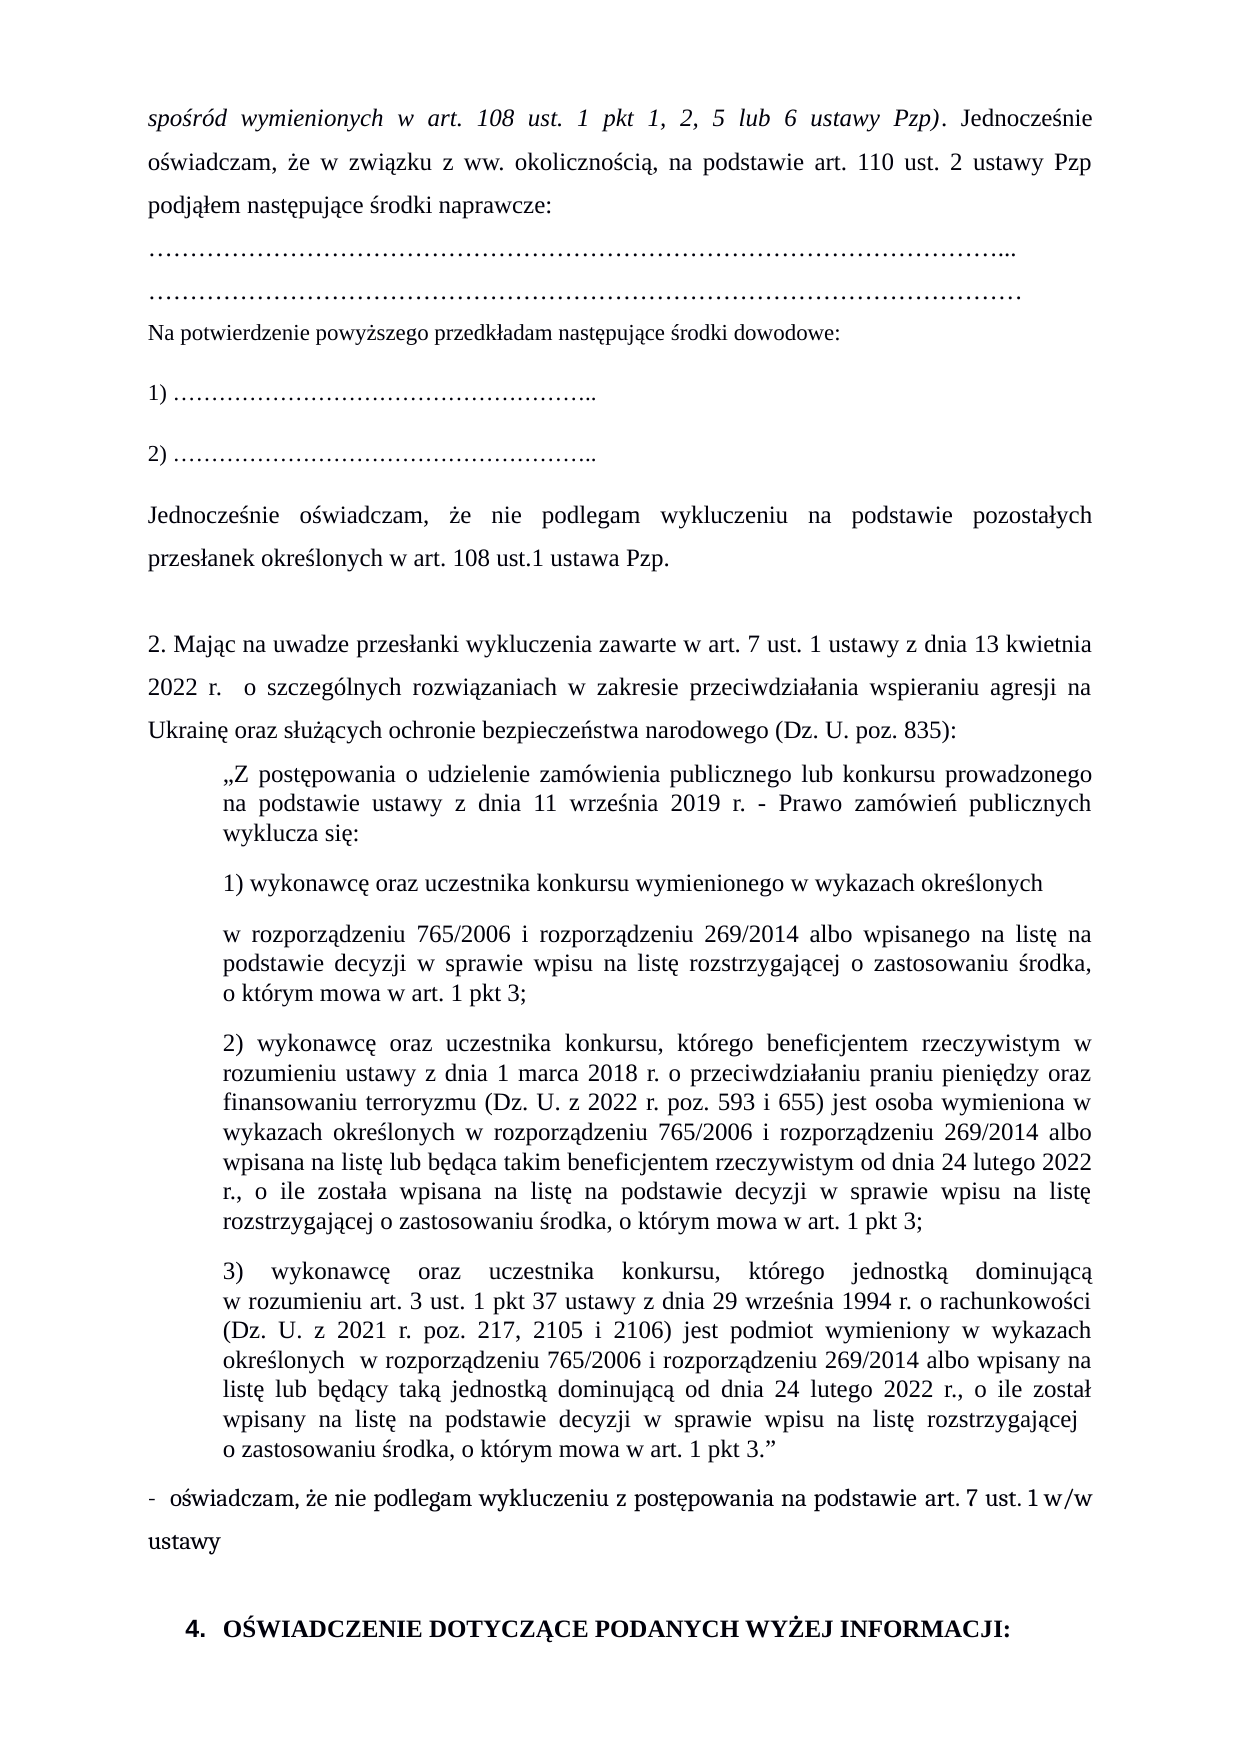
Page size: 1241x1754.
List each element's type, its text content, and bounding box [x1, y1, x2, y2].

list 3) wykonawcę oraz uczestnika konkursu, którego jednostką dominującą w rozumieniu art. 3 ust. 1 pkt 37 ustawy z dnia 29 września 1994 r. o rachunkowości (Dz. U. z 2021 r. poz. 217, 2105 i 2106) jest podmiot wymieniony w wykazach określonych w rozporządzeniu 765/2006 i rozporządzeniu 269/2014 albo wpisany na listę lub będący taką jednostką dominującą od dnia 24 lutego 2022 r., o ile został wpisany na listę na podstawie decyzji w sprawie wpisu na listę rozstrzygającej o zastosowaniu środka, o którym mowa w art. 1 pkt 3.” [223, 1256, 1093, 1462]
text Na potwierdzenie powyższego przedkładam następujące środki dowodowe: [148, 319, 1093, 345]
text 2) ……………………………………………….. [148, 440, 1093, 466]
text spośród wymienionych w art. 108 ust. 1 pkt 1, 2, 5 lub 6 ustawy Pzp). Jednocześnie oświadczam, że w związku z ww. okolicznością, na podstawie art. 110 ust. 2 ustawy Pzp podjąłem następujące środki naprawcze: [148, 103, 1093, 218]
list 2) wykonawcę oraz uczestnika konkursu, którego beneficjentem rzeczywistym w rozumieniu ustawy z dnia 1 marca 2018 r. o przeciwdziałaniu praniu pieniędzy oraz finansowaniu terroryzmu (Dz. U. z 2022 r. poz. 593 i 655) jest osoba wymieniona w wykazach określonych w rozporządzeniu 765/2006 i rozporządzeniu 269/2014 albo wpisana na listę lub będąca takim beneficjentem rzeczywistym od dnia 24 lutego 2022 r., o ile została wpisana na listę na podstawie decyzji w sprawie wpisu na listę rozstrzygającej o zastosowaniu środka, o którym mowa w art. 1 pkt 3; [223, 1028, 1093, 1234]
text - oświadczam, że nie podlegam wykluczeniu z postępowania na podstawie art. 7 ust. 1 w/w ustawy [148, 1484, 1093, 1556]
text 2. Mając na uwadze przesłanki wykluczenia zawarte w art. 7 ust. 1 ustawy z dnia 13 kwietnia 2022 r. o szczególnych rozwiązaniach w zakresie przeciwdziałania wspieraniu agresji na Ukrainę oraz służących ochronie bezpieczeństwa narodowego (Dz. U. poz. 835): [148, 629, 1093, 744]
text 1) ……………………………………………….. [148, 379, 1093, 406]
list OŚWIADCZENIE DOTYCZĄCE PODANYCH WYŻEJ INFORMACJI: [185, 1613, 1093, 1642]
text …………………………………………………………………………………………... [148, 233, 1093, 262]
text …………………………………………………………………………………………… [148, 276, 1093, 305]
text Jednocześnie oświadczam, że nie podlegam wykluczeniu na podstawie pozostałych przesłanek określonych w art. 108 ust.1 ustawa Pzp. [148, 500, 1093, 572]
list „Z postępowania o udzielenie zamówienia publicznego lub konkursu prowadzonego na podstawie ustawy z dnia 11 września 2019 r. - Prawo zamówień publicznych wyklucza się: [223, 759, 1093, 847]
list 1) wykonawcę oraz uczestnika konkursu wymienionego w wykazach określonych [223, 868, 1093, 897]
list w rozporządzeniu 765/2006 i rozporządzeniu 269/2014 albo wpisanego na listę na podstawie decyzji w sprawie wpisu na listę rozstrzygającej o zastosowaniu środka, o którym mowa w art. 1 pkt 3; [223, 919, 1093, 1007]
